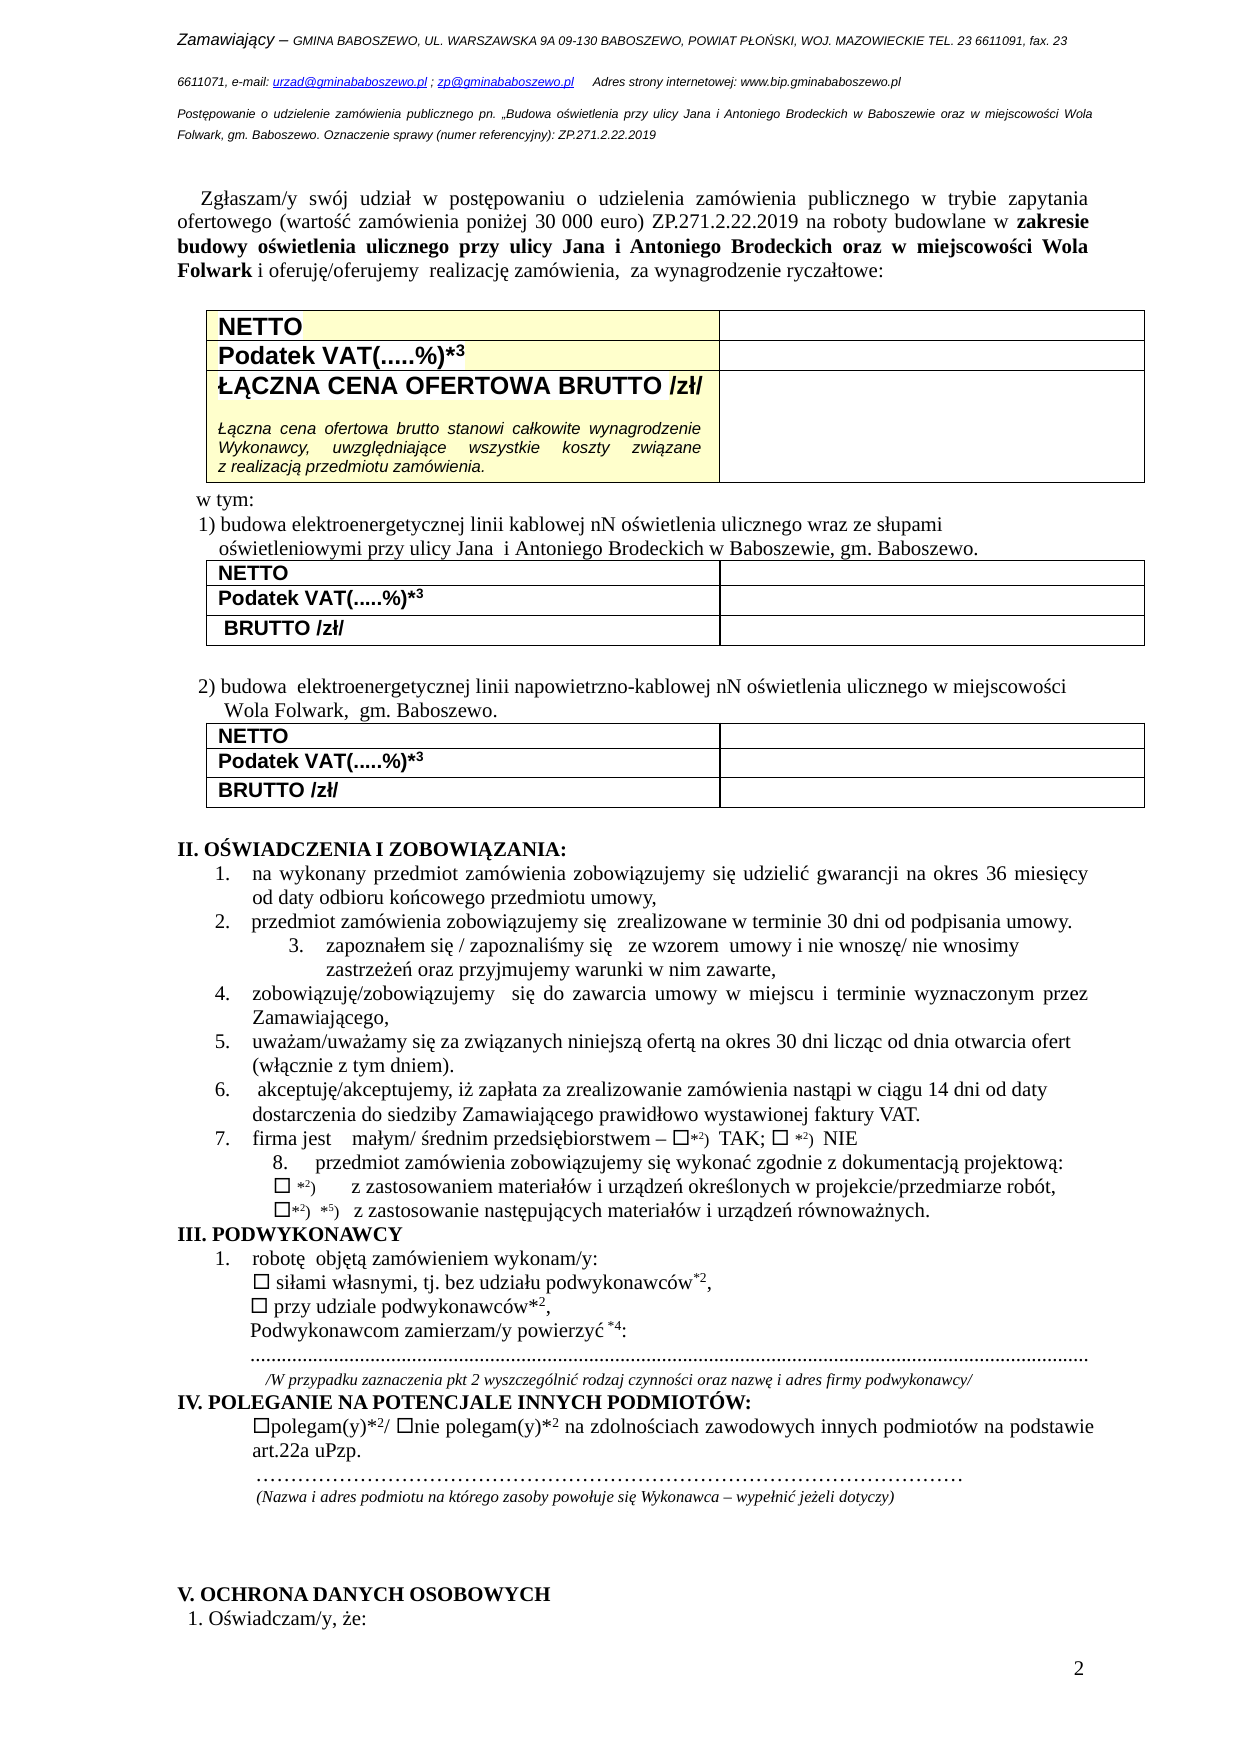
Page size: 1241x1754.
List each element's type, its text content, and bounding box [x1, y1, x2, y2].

text 2) budowa elektroenergetycznej linii napowietrzno-kablowej nN oświetlenia ulicznego w miejscowości [177, 674, 1089, 698]
text /W przypadku zaznaczenia pkt 2 wyszczególnić rodzaj czynności oraz nazwę i adres firmy podwykonawcy/ [177, 1366, 1089, 1390]
text Zgłaszam/y swój udział w postępowaniu o udzielenia zamówienia publicznego w trybie zapytania ofertowego (wartość zamówienia poniżej 30 000 euro) ZP.271.2.22.2019 na roboty budowlane w zakresie budowy oświetlenia ulicznego przy ulicy Jana i Antoniego Brodeckich oraz w miejscowości Wola Folwark i oferuję/oferujemy realizację zamówienia, za wynagrodzenie ryczałtowe: [177, 185, 1089, 282]
list uważam/uważamy się za związanych niniejszą ofertą na okres 30 dni licząc od dnia otwarcia ofert (włącznie z tym dniem). [214, 1029, 1089, 1077]
table_cell ŁĄCZNA CENA OFERTOWA BRUTTO /zł/ Łączna cena ofertowa brutto stanowi całkowite wynagrodzenie Wykonawcy, uwzględniające wszystkie koszty związane z realizacją przedmiotu zamówienia. [207, 371, 719, 482]
text 1. Oświadczam/y, że: [177, 1606, 1094, 1630]
table_cell BRUTTO /zł/ [207, 778, 719, 807]
text (Nazwa i adres podmiotu na którego zasoby powołuje się Wykonawca – wypełnić jeżeli dotyczy) [177, 1486, 1089, 1506]
text w tym: [177, 483, 1089, 512]
table_cell Podatek VAT(.....%)*3 [207, 341, 719, 370]
table_cell [721, 778, 1144, 807]
list robotę objętą zamówieniem wykonam/y: [214, 1246, 1089, 1270]
text 2. przedmiot zamówienia zobowiązujemy się zrealizowane w terminie 30 dni od podpisania umowy. [214, 909, 1094, 933]
text oświetleniowymi przy ulicy Jana i Antoniego Brodeckich w Baboszewie, gm. Baboszewo. [177, 536, 1089, 560]
table_cell BRUTTO /zł/ [207, 616, 719, 644]
text polegam(y)*2/ nie polegam(y)*2 na zdolnościach zawodowych innych podmiotów na podstawie art.22a uPzp. [252, 1414, 1094, 1462]
text  przy udziale podwykonawców*2, [177, 1294, 1089, 1318]
table_cell [720, 341, 1144, 370]
text II. OŚWIADCZENIA I ZOBOWIĄZANIA: [177, 837, 1089, 861]
text 1) budowa elektroenergetycznej linii kablowej nN oświetlenia ulicznego wraz ze słupami [177, 512, 1089, 536]
text Wola Folwark, gm. Baboszewo. [177, 698, 1089, 722]
table_cell Podatek VAT(.....%)*3 [207, 749, 719, 777]
text ................................................................................................................................................................. [177, 1342, 1089, 1366]
list zobowiązuję/zobowiązujemy się do zawarcia umowy w miejscu i terminie wyznaczonym przez Zamawiającego, [214, 981, 1089, 1029]
list na wykonany przedmiot zamówienia zobowiązujemy się udzielić gwarancji na okres 36 miesięcy od daty odbioru końcowego przedmiotu umowy, [214, 861, 1089, 909]
table_header [721, 561, 1144, 585]
text *2) *5) z zastosowanie następujących materiałów i urządzeń równoważnych. [252, 1198, 1094, 1222]
table_cell [721, 586, 1144, 615]
table_header NETTO [207, 311, 719, 340]
text IV. POLEGANIE NA POTENCJALE INNYCH PODMIOTÓW: [177, 1390, 1089, 1414]
table_cell [721, 749, 1144, 777]
table_cell Podatek VAT(.....%)*3 [207, 586, 719, 615]
list akceptuję/akceptujemy, iż zapłata za zrealizowanie zamówienia nastąpi w ciągu 14 dni od daty dostarczenia do siedziby Zamawiającego prawidłowo wystawionej faktury VAT. [214, 1077, 1089, 1126]
list zapoznałem się / zapoznaliśmy się ze wzorem umowy i nie wnoszę/ nie wnosimy zastrzeżeń oraz przyjmujemy warunki w nim zawarte, [288, 933, 1094, 981]
table_cell [720, 371, 1144, 482]
text  *2) z zastosowaniem materiałów i urządzeń określonych w projekcie/przedmiarze robót, [252, 1174, 1094, 1198]
text ………………………………………………………………………………………… [177, 1462, 1089, 1486]
table_header NETTO [207, 724, 719, 747]
list przedmiot zamówienia zobowiązujemy się wykonać zgodnie z dokumentacją projektową: [272, 1149, 1094, 1174]
text V. OCHRONA DANYCH OSOBOWYCH [177, 1582, 1089, 1606]
table_cell [721, 616, 1144, 644]
text Podwykonawcom zamierzam/y powierzyć *4: [177, 1318, 1089, 1342]
table_header [720, 311, 1144, 340]
text III. PODWYKONAWCY [177, 1222, 1089, 1246]
text  siłami własnymi, tj. bez udziału podwykonawców*2, [252, 1270, 1094, 1294]
list firma jest małym/ średnim przedsiębiorstwem – *2) TAK;  *2) NIE [214, 1126, 1089, 1149]
table_header [721, 724, 1144, 747]
table_header NETTO [207, 561, 719, 585]
